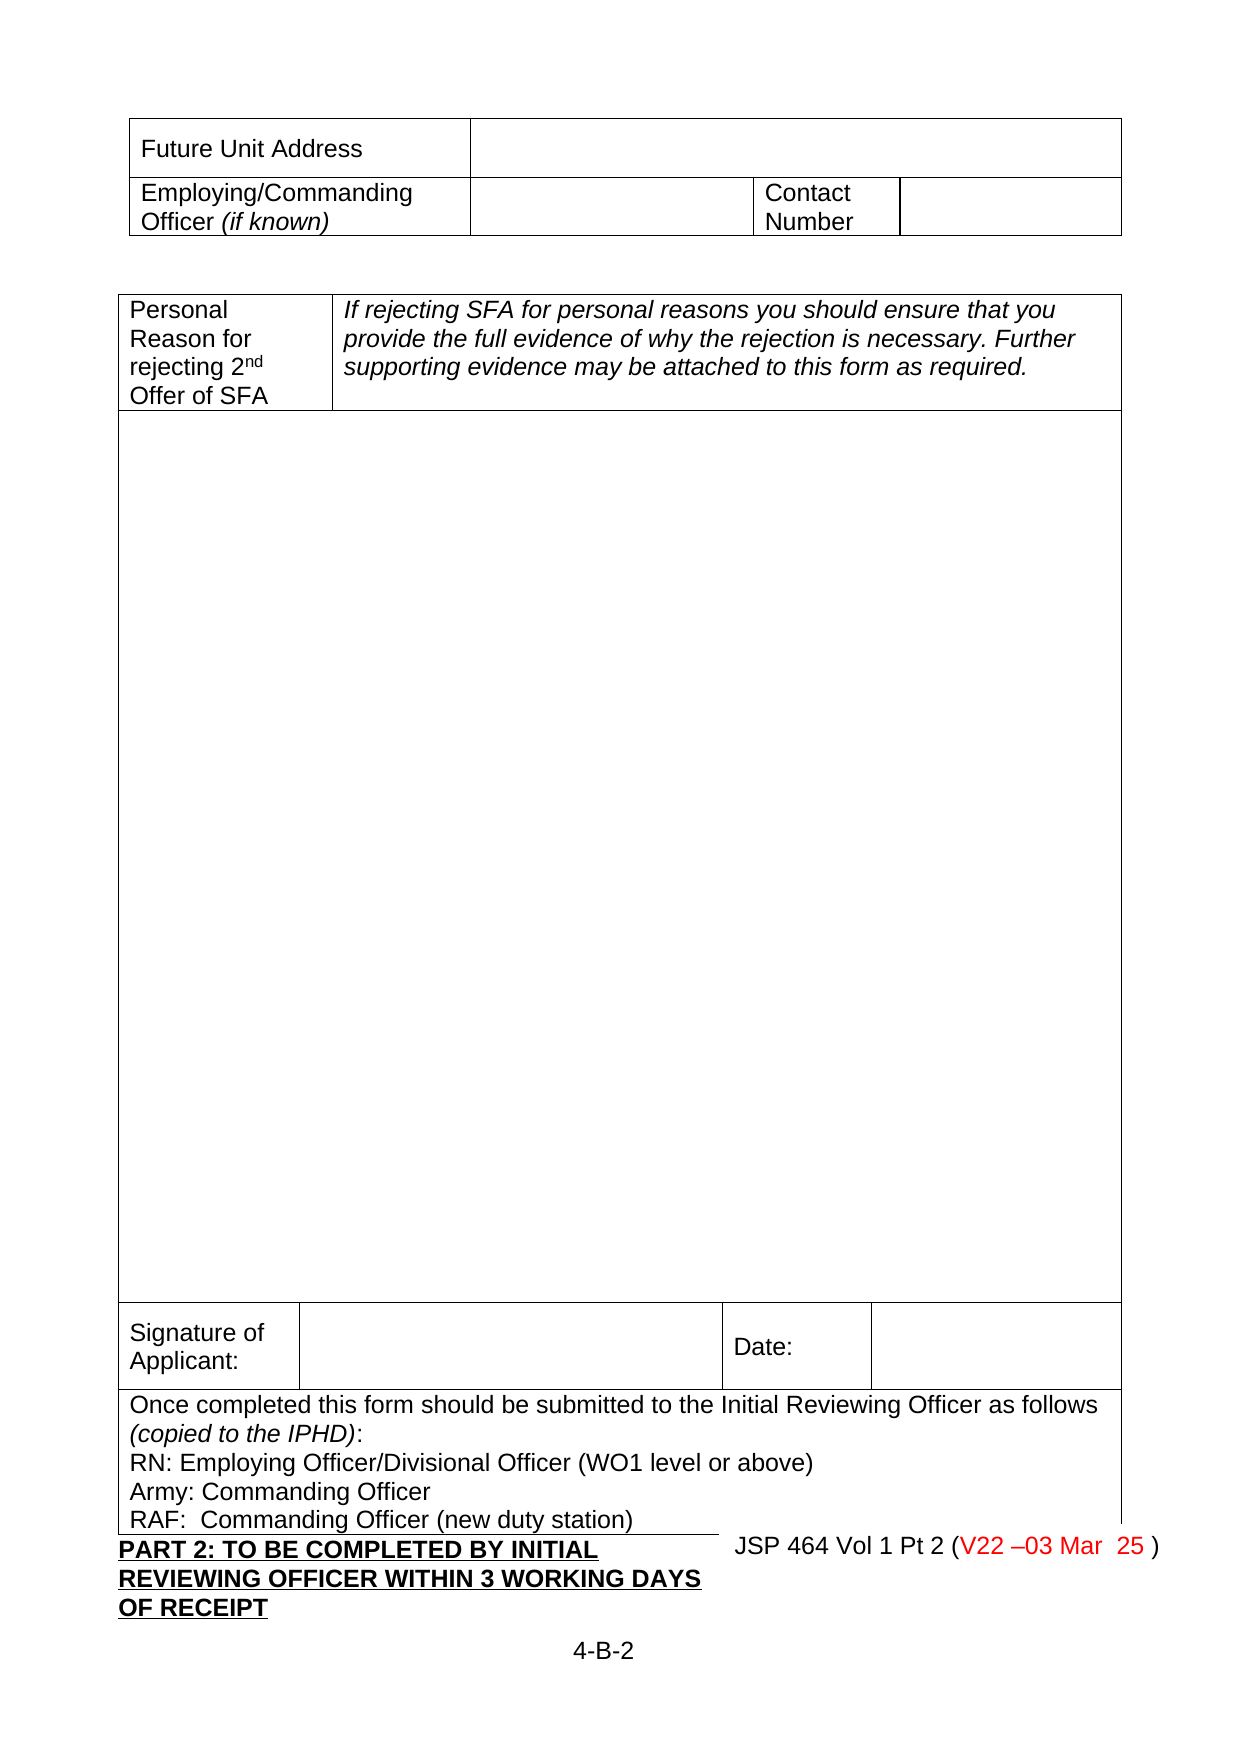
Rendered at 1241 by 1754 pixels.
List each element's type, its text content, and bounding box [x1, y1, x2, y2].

table_cell [901, 178, 1121, 235]
table_cell [300, 1303, 722, 1389]
text PART 2: TO BE COMPLETED BY INITIAL REVIEWING OFFICER WITHIN 3 WORKING DAYS OF RECEIPT [118, 1535, 719, 1621]
table_cell Employing/Commanding Officer (if known) [130, 178, 470, 235]
table_cell [471, 178, 753, 235]
table_header If rejecting SFA for personal reasons you should ensure that you provide the full evidence of why the rejection is necessary. Further supporting evidence may be attached to this form as required. [333, 295, 1121, 410]
table_cell Date: [723, 1303, 871, 1389]
table_header Personal Reason for rejecting 2nd Offer of SFA [119, 295, 332, 410]
table_cell [119, 411, 1121, 1302]
table_cell Future Unit Address [130, 119, 470, 177]
table_cell [471, 119, 1121, 177]
table_cell Contact Number [754, 178, 899, 235]
table_cell Signature of Applicant: [119, 1303, 299, 1389]
table_cell [872, 1303, 1121, 1389]
table_cell Once completed this form should be submitted to the Initial Reviewing Officer as follows (copied to the IPHD): RN: Employing Officer/Divisional Officer (WO1 level or above) Army: Commanding Officer RAF: Commanding Officer (new duty station) [119, 1390, 1121, 1534]
